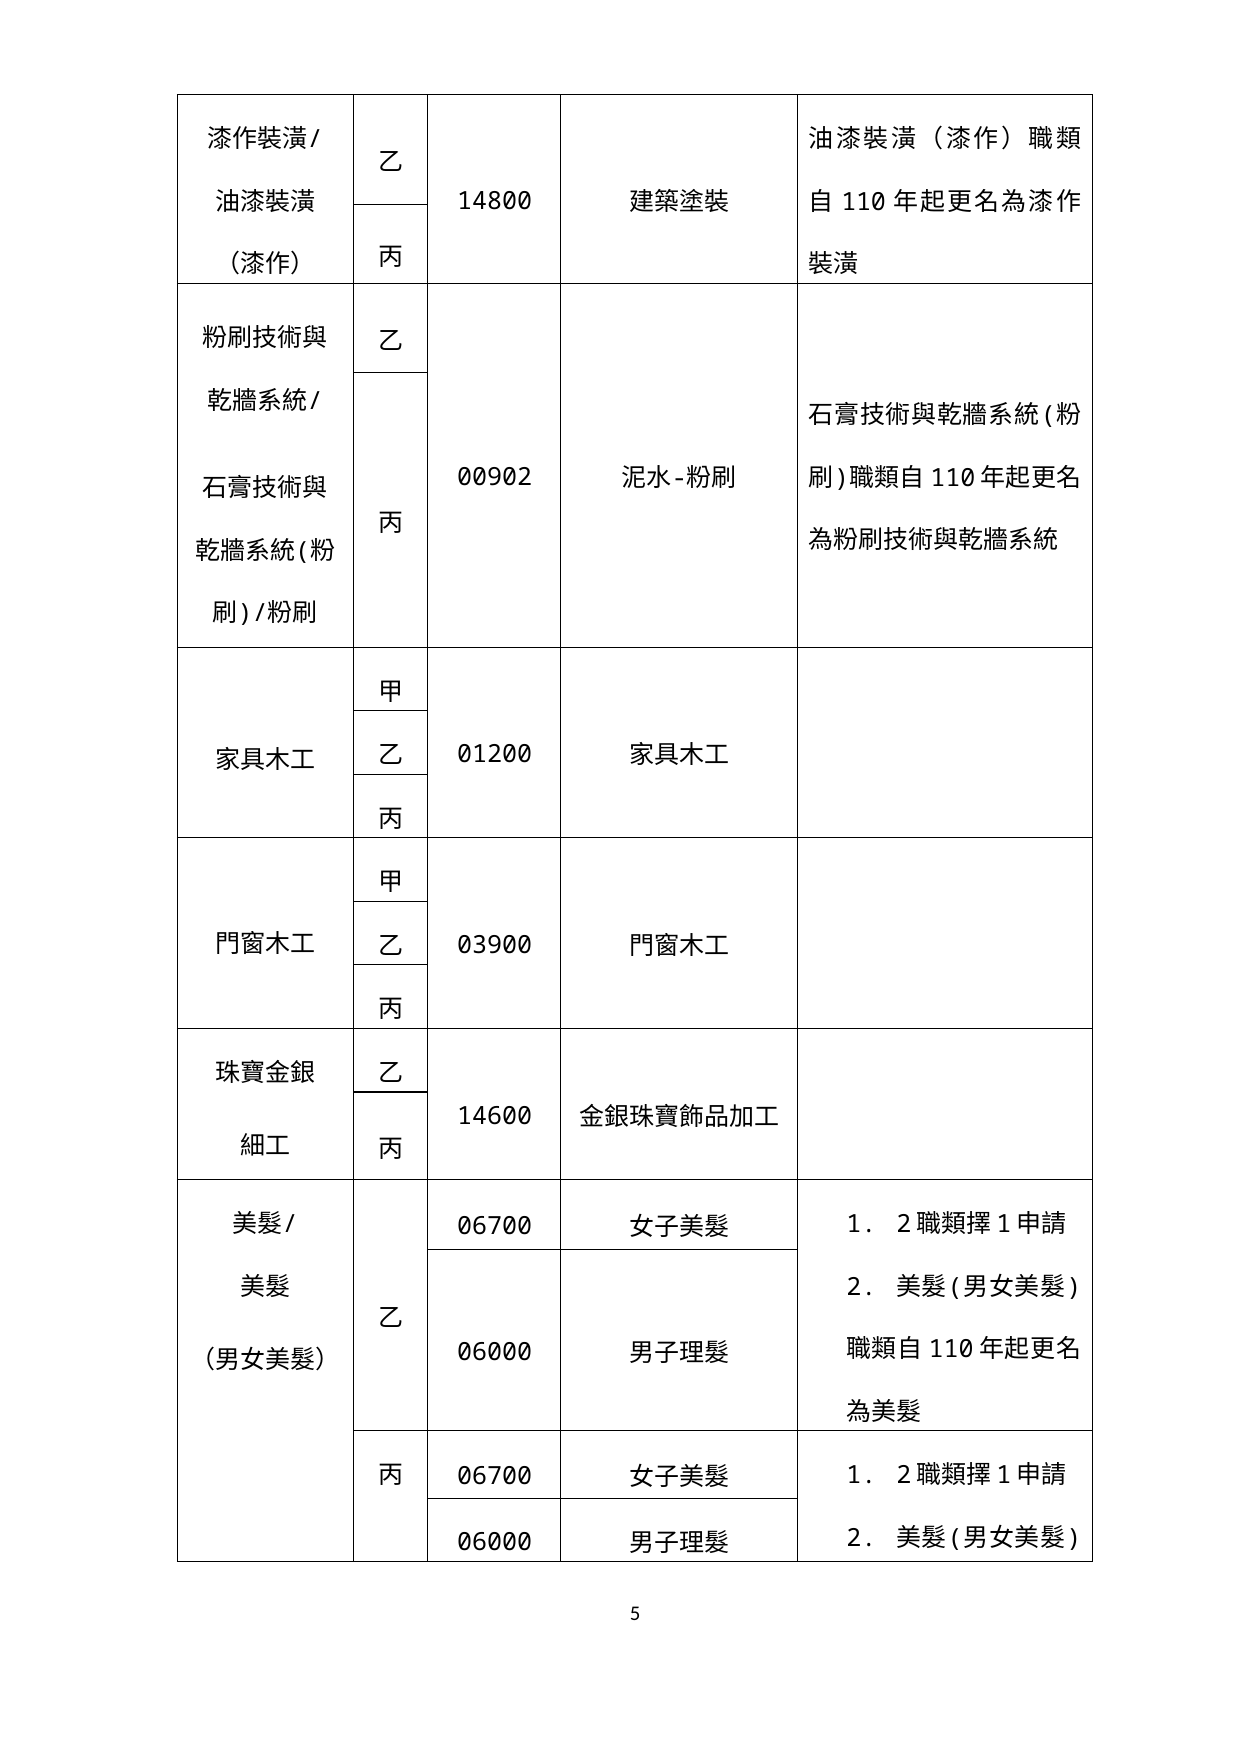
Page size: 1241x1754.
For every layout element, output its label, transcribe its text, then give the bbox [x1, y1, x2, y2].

table_cell 珠寶金銀 細工 [178, 1029, 353, 1179]
table_cell 06700 [428, 1180, 560, 1249]
table_cell 06700 [428, 1431, 560, 1497]
table_cell 丙 [354, 1431, 427, 1561]
table_cell 家具木工 [561, 648, 797, 837]
table_cell 油漆裝潢（漆作）職類自110年起更名為漆作裝潢 [798, 95, 1092, 283]
table_cell 男子理髮 [561, 1250, 797, 1430]
table_cell [798, 648, 1092, 837]
table_cell 乙 [354, 711, 427, 774]
table_cell 甲 [354, 838, 427, 901]
table_cell 01200 [428, 648, 560, 837]
table_cell 2職類擇1申請 美髮(男女美髮)職類自110年起更名為美髮 [798, 1180, 1092, 1430]
table_cell 丙 [354, 965, 427, 1028]
table_cell [798, 838, 1092, 1028]
table_cell 男子理髮 [561, 1499, 797, 1561]
table_cell 建築塗裝 [561, 95, 797, 283]
table_cell 03900 [428, 838, 560, 1028]
table_cell 丙 [354, 205, 427, 283]
table_cell 00902 [428, 284, 560, 647]
table_cell 門窗木工 [561, 838, 797, 1028]
table_cell 06000 [428, 1250, 560, 1430]
table_cell 丙 [354, 1093, 427, 1179]
table_cell 女子美髮 [561, 1180, 797, 1249]
table_cell 乙 [354, 902, 427, 964]
table_cell 甲 [354, 648, 427, 710]
table_cell 金銀珠寶飾品加工 [561, 1029, 797, 1179]
table_cell 丙 [354, 775, 427, 837]
table_cell 06000 [428, 1499, 560, 1561]
table_cell 14800 [428, 95, 560, 283]
table_cell 乙 [354, 95, 427, 204]
table_cell 2職類擇1申請 美髮(男女美髮)職類自110年起更名為美髮 [798, 1431, 1092, 1561]
table_cell 乙 [354, 284, 427, 372]
table_cell 漆作裝潢/ 油漆裝潢 （漆作） [178, 95, 353, 283]
table_cell 泥水-粉刷 [561, 284, 797, 647]
table_cell 美髮/ 美髮 （男女美髮） [178, 1180, 353, 1561]
table_cell 女子美髮 [561, 1431, 797, 1497]
table_cell 門窗木工 [178, 838, 353, 1028]
table_cell 乙 [354, 1029, 427, 1091]
table_cell 家具木工 [178, 648, 353, 837]
table_cell [798, 1029, 1092, 1179]
table_cell 丙 [354, 373, 427, 647]
table_cell 石膏技術與乾牆系統(粉刷)職類自110年起更名為粉刷技術與乾牆系統 [798, 284, 1092, 647]
table_cell 乙 [354, 1180, 427, 1430]
table_cell 粉刷技術與 乾牆系統/ 石膏技術與 乾牆系統(粉刷)/粉刷 [178, 284, 353, 647]
table_cell 14600 [428, 1029, 560, 1179]
